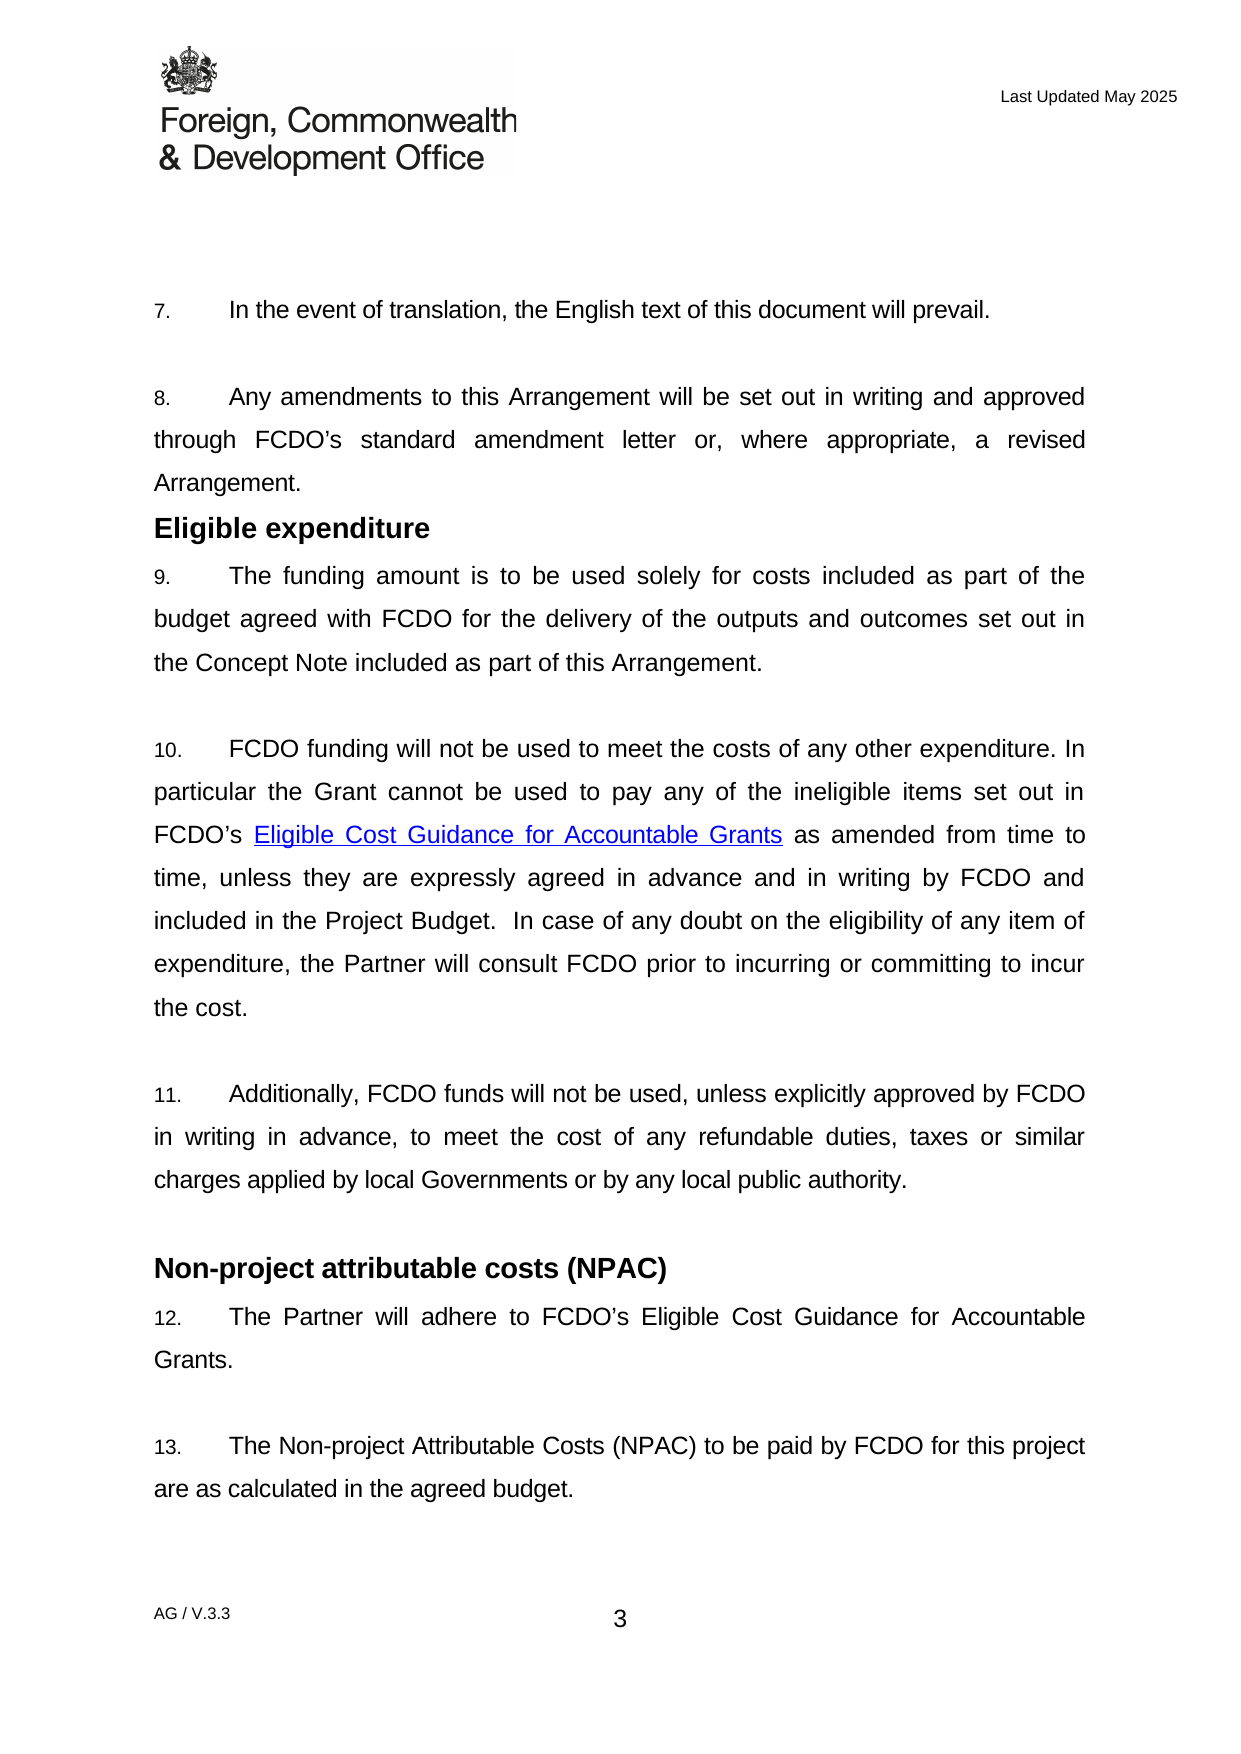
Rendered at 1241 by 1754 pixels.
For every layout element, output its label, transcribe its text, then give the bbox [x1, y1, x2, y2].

list The Partner will adhere to FCDO’s Eligible Cost Guidance for Accountable Grants. [153, 1302, 1087, 1373]
list The funding amount is to be used solely for costs included as part of the budget agreed with FCDO for the delivery of the outputs and outcomes set out in the Concept Note included as part of this Arrangement. [153, 561, 1087, 676]
list In the event of translation, the English text of this document will prevail. [153, 295, 1087, 324]
list Any amendments to this Arrangement will be set out in writing and approved through FCDO’s standard amendment letter or, where appropriate, a revised Arrangement. [153, 382, 1087, 497]
list Additionally, FCDO funds will not be used, unless explicitly approved by FCDO in writing in advance, to meet the cost of any refundable duties, taxes or similar charges applied by local Governments or by any local public authority. [153, 1079, 1087, 1194]
text Non-project attributable costs (NPAC) [153, 1251, 1087, 1285]
list FCDO funding will not be used to meet the costs of any other expenditure. In particular the Grant cannot be used to pay any of the ineligible items set out in FCDO’s Eligible Cost Guidance for Accountable Grants as amended from time to time, unless they are expressly agreed in advance and in writing by FCDO and included in the Project Budget. In case of any doubt on the eligibility of any item of expenditure, the Partner will consult FCDO prior to incurring or committing to incur the cost. [153, 734, 1087, 1021]
list The Non-project Attributable Costs (NPAC) to be paid by FCDO for this project are as calculated in the agreed budget. [153, 1431, 1087, 1503]
text Eligible expenditure [153, 511, 1087, 544]
